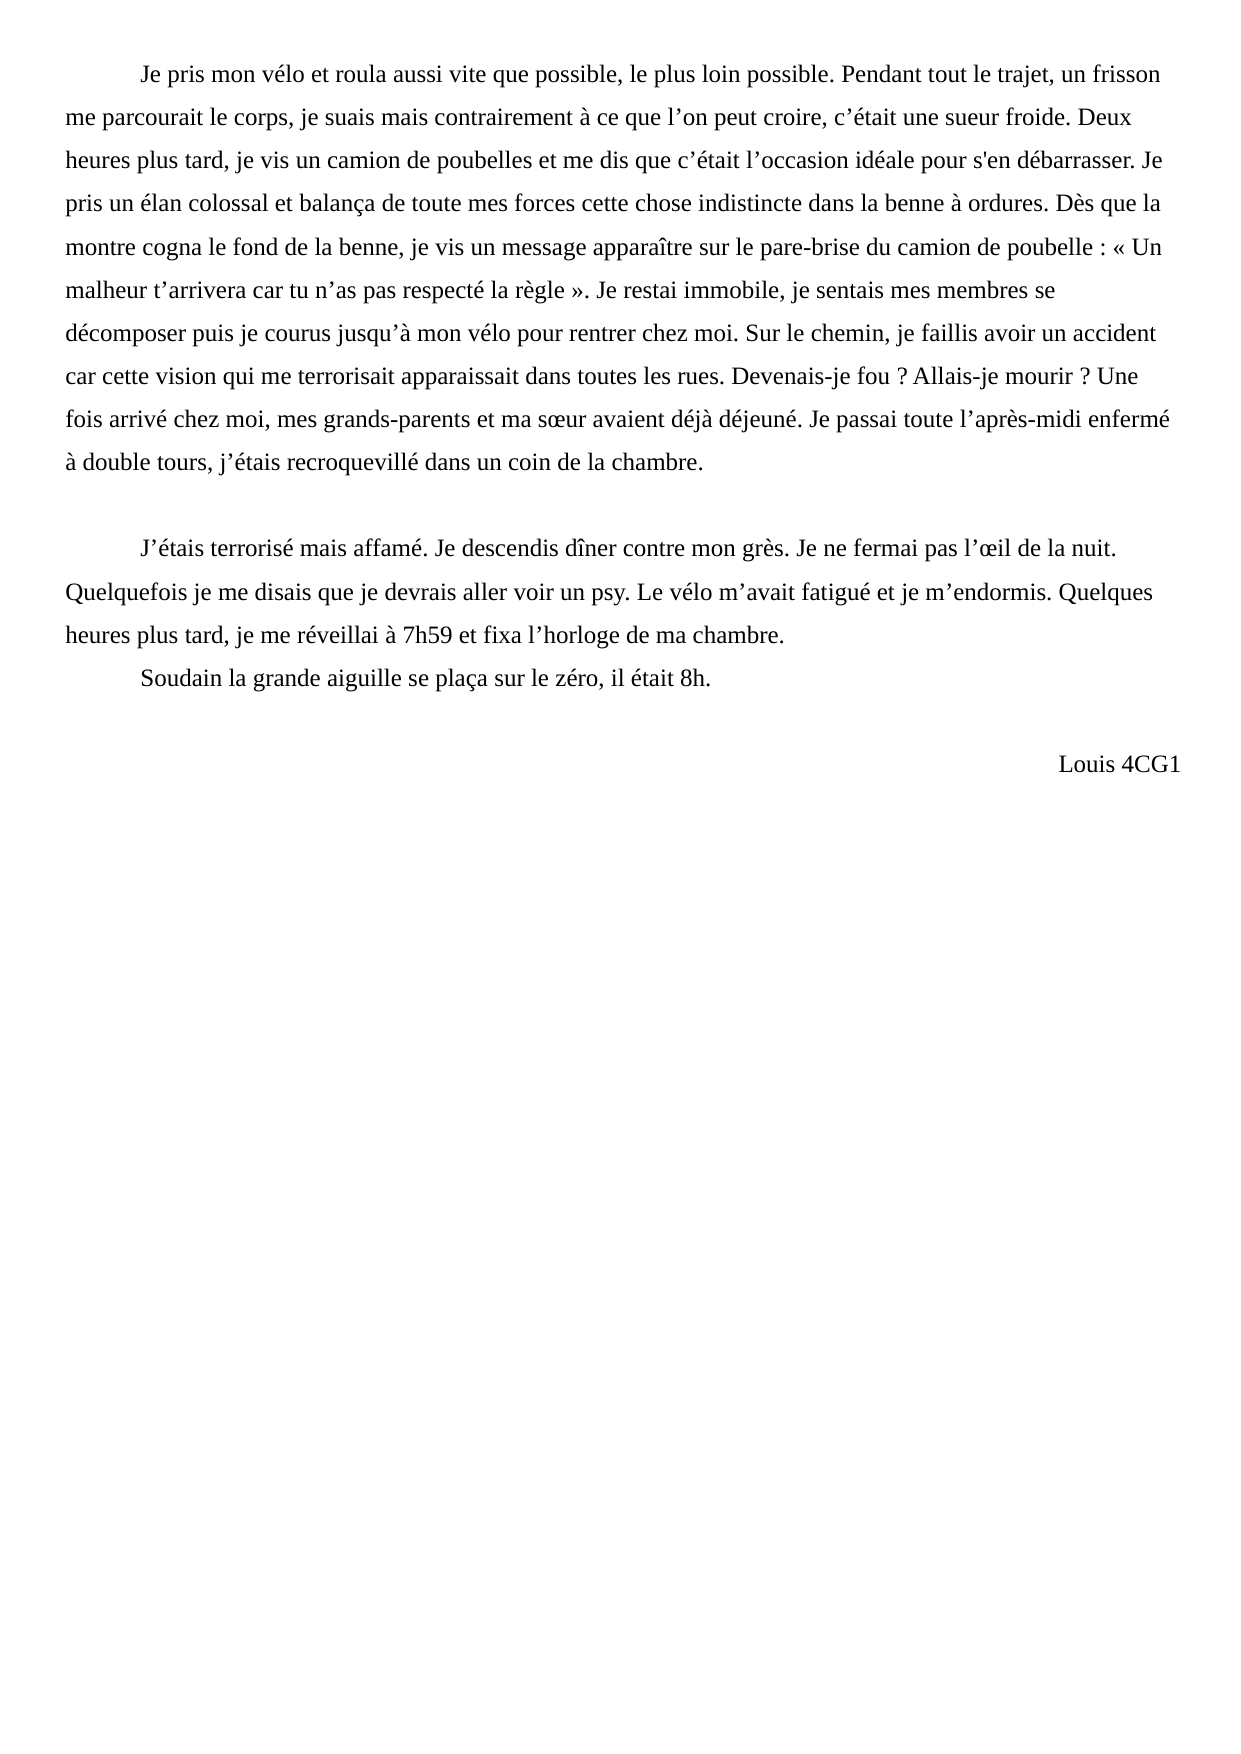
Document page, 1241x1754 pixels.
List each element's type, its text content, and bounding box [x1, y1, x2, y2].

text Soudain la grande aiguille se plaça sur le zéro, il était 8h. [65, 663, 1181, 692]
text J’étais terrorisé mais affamé. Je descendis dîner contre mon grès. Je ne fermai pas l’œil de la nuit. Quelquefois je me disais que je devrais aller voir un psy. Le vélo m’avait fatigué et je m’endormis. Quelques heures plus tard, je me réveillai à 7h59 et fixa l’horloge de ma chambre. [65, 533, 1181, 648]
text Louis 4CG1 [65, 749, 1181, 778]
text Je pris mon vélo et roula aussi vite que possible, le plus loin possible. Pendant tout le trajet, un frisson me parcourait le corps, je suais mais contrairement à ce que l’on peut croire, c’était une sueur froide. Deux heures plus tard, je vis un camion de poubelles et me dis que c’était l’occasion idéale pour s'en débarrasser. Je pris un élan colossal et balança de toute mes forces cette chose indistincte dans la benne à ordures. Dès que la montre cogna le fond de la benne, je vis un message apparaître sur le pare-brise du camion de poubelle : « Un malheur t’arrivera car tu n’as pas respecté la règle ». Je restai immobile, je sentais mes membres se décomposer puis je courus jusqu’à mon vélo pour rentrer chez moi. Sur le chemin, je faillis avoir un accident car cette vision qui me terrorisait apparaissait dans toutes les rues. Devenais-je fou ? Allais-je mourir ? Une fois arrivé chez moi, mes grands-parents et ma sœur avaient déjà déjeuné. Je passai toute l’après-midi enfermé à double tours, j’étais recroquevillé dans un coin de la chambre. [65, 59, 1181, 476]
